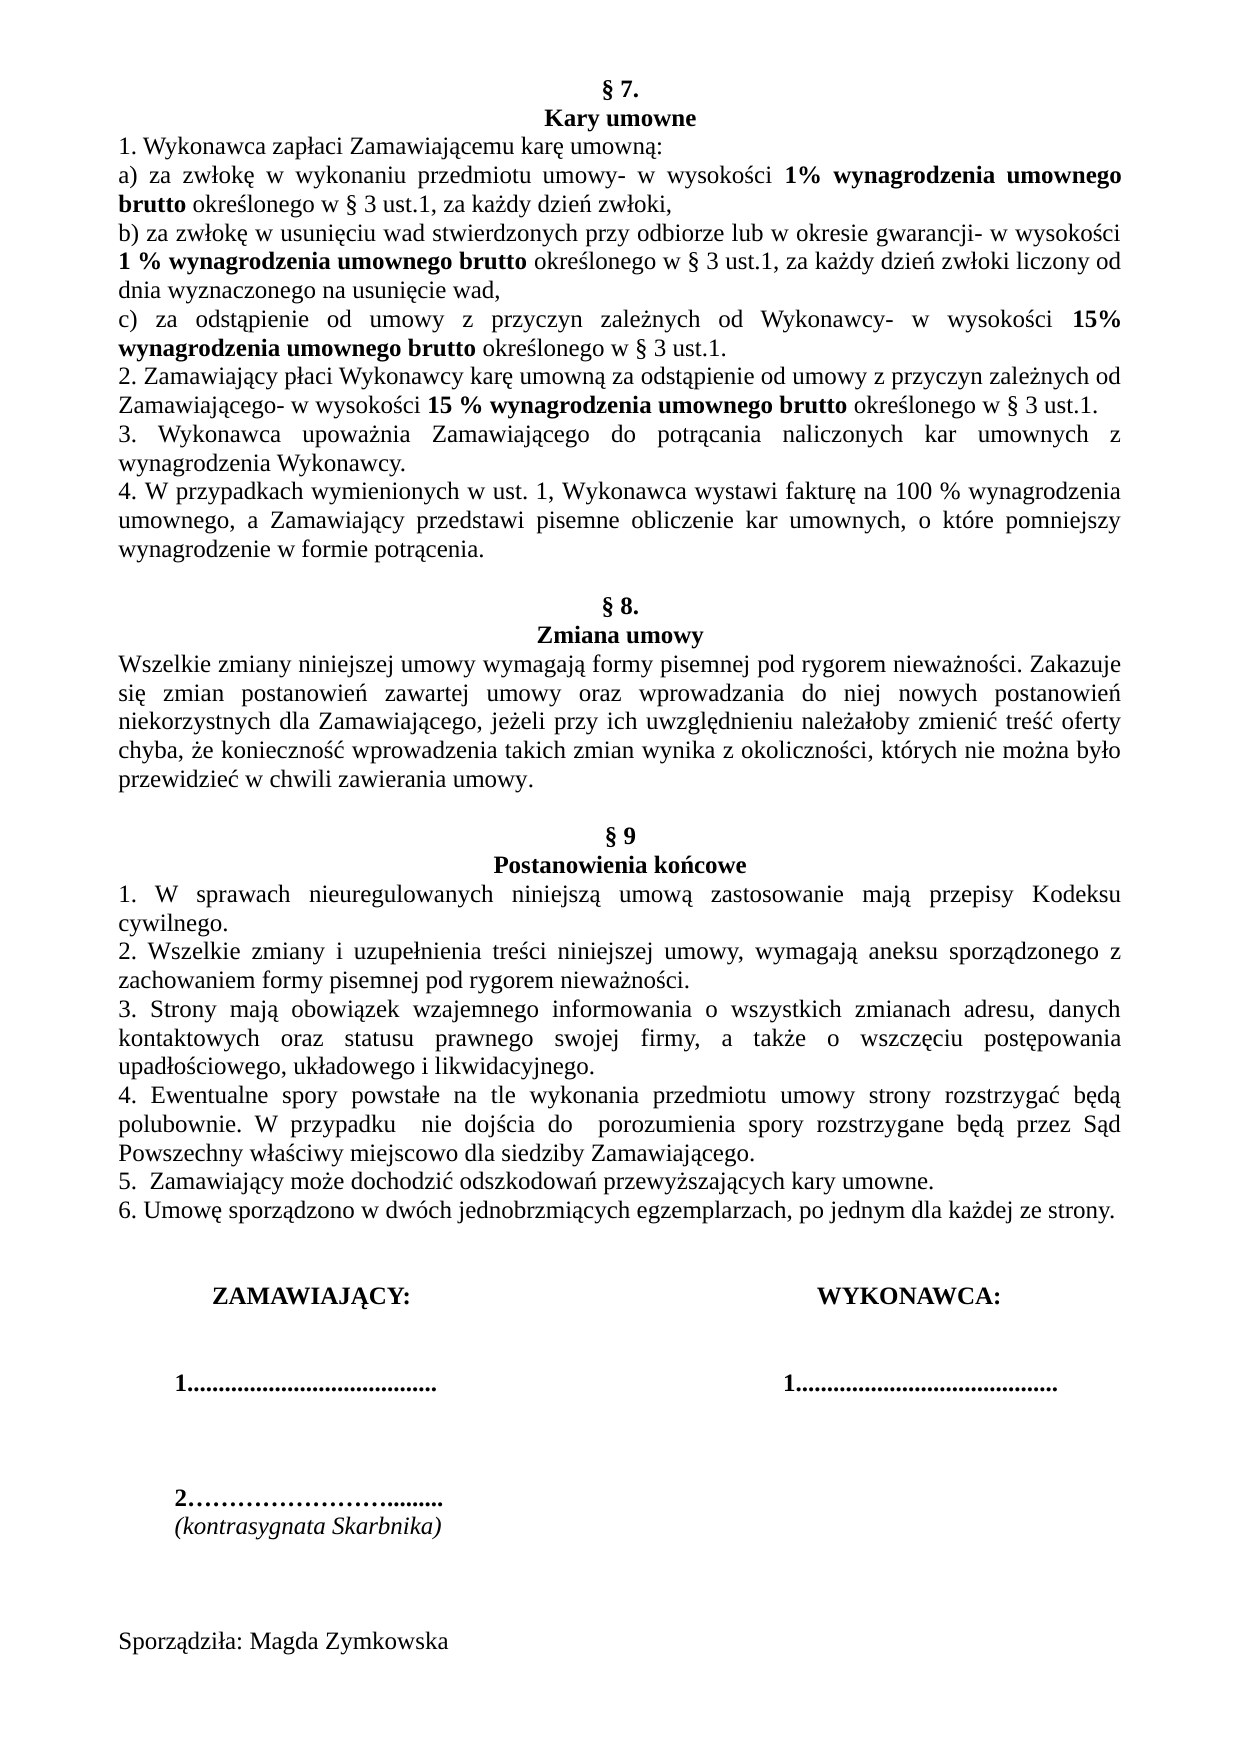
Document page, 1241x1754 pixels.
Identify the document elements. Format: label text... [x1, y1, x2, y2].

text b) za zwłokę w usunięciu wad stwierdzonych przy odbiorze lub w okresie gwarancji- w wysokości 1 % wynagrodzenia umownego brutto określonego w § 3 ust.1, za każdy dzień zwłoki liczony od dnia wyznaczonego na usunięcie wad, [118, 218, 1122, 304]
text c) za odstąpienie od umowy z przyczyn zależnych od Wykonawcy- w wysokości 15% wynagrodzenia umownego brutto określonego w § 3 ust.1. [118, 304, 1122, 361]
text 3. Wykonawca upoważnia Zamawiającego do potrącania naliczonych kar umownych z wynagrodzenia Wykonawcy. [118, 419, 1122, 476]
text a) za zwłokę w wykonaniu przedmiotu umowy- w wysokości 1% wynagrodzenia umownego brutto określonego w § 3 ust.1, za każdy dzień zwłoki, [118, 160, 1122, 218]
text § 8. [118, 591, 1122, 620]
text 6. Umowę sporządzono w dwóch jednobrzmiących egzemplarzach, po jednym dla każdej ze strony. [118, 1195, 1122, 1224]
text 1........................................ 1.......................................... [118, 1368, 1122, 1396]
text 2……………………......... [118, 1483, 1122, 1511]
text 4. Ewentualne spory powstałe na tle wykonania przedmiotu umowy strony rozstrzygać będą polubownie. W przypadku nie dojścia do porozumienia spory rozstrzygane będą przez Sąd Powszechny właściwy miejscowo dla siedziby Zamawiającego. [118, 1080, 1122, 1166]
text § 7. [118, 74, 1122, 103]
text 2. Wszelkie zmiany i uzupełnienia treści niniejszej umowy, wymagają aneksu sporządzonego z zachowaniem formy pisemnej pod rygorem nieważności. [118, 936, 1122, 994]
text 3. Strony mają obowiązek wzajemnego informowania o wszystkich zmianach adresu, danych kontaktowych oraz statusu prawnego swojej firmy, a także o wszczęciu postępowania upadłościowego, układowego i likwidacyjnego. [118, 994, 1122, 1080]
text 2. Zamawiający płaci Wykonawcy karę umowną za odstąpienie od umowy z przyczyn zależnych od Zamawiającego- w wysokości 15 % wynagrodzenia umownego brutto określonego w § 3 ust.1. [118, 361, 1122, 419]
text 5. Zamawiający może dochodzić odszkodowań przewyższających kary umowne. [118, 1166, 1122, 1195]
text 4. W przypadkach wymienionych w ust. 1, Wykonawca wystawi fakturę na 100 % wynagrodzenia umownego, a Zamawiający przedstawi pisemne obliczenie kar umownych, o które pomniejszy wynagrodzenie w formie potrącenia. [118, 476, 1122, 563]
text 1. W sprawach nieuregulowanych niniejszą umową zastosowanie mają przepisy Kodeksu cywilnego. [118, 879, 1122, 936]
text ZAMAWIAJĄCY: WYKONAWCA: [118, 1281, 1122, 1310]
text Sporządziła: Magda Zymkowska [118, 1626, 1122, 1655]
text Wszelkie zmiany niniejszej umowy wymagają formy pisemnej pod rygorem nieważności. Zakazuje się zmian postanowień zawartej umowy oraz wprowadzania do niej nowych postanowień niekorzystnych dla Zamawiającego, jeżeli przy ich uwzględnieniu należałoby zmienić treść oferty chyba, że konieczność wprowadzenia takich zmian wynika z okoliczności, których nie można było przewidzieć w chwili zawierania umowy. [118, 649, 1122, 793]
text Zmiana umowy [118, 620, 1122, 649]
text (kontrasygnata Skarbnika) [118, 1511, 1122, 1540]
text § 9 [118, 821, 1122, 850]
text Postanowienia końcowe [118, 850, 1122, 879]
text Kary umowne [118, 103, 1122, 131]
text 1. Wykonawca zapłaci Zamawiającemu karę umowną: [118, 131, 1122, 160]
